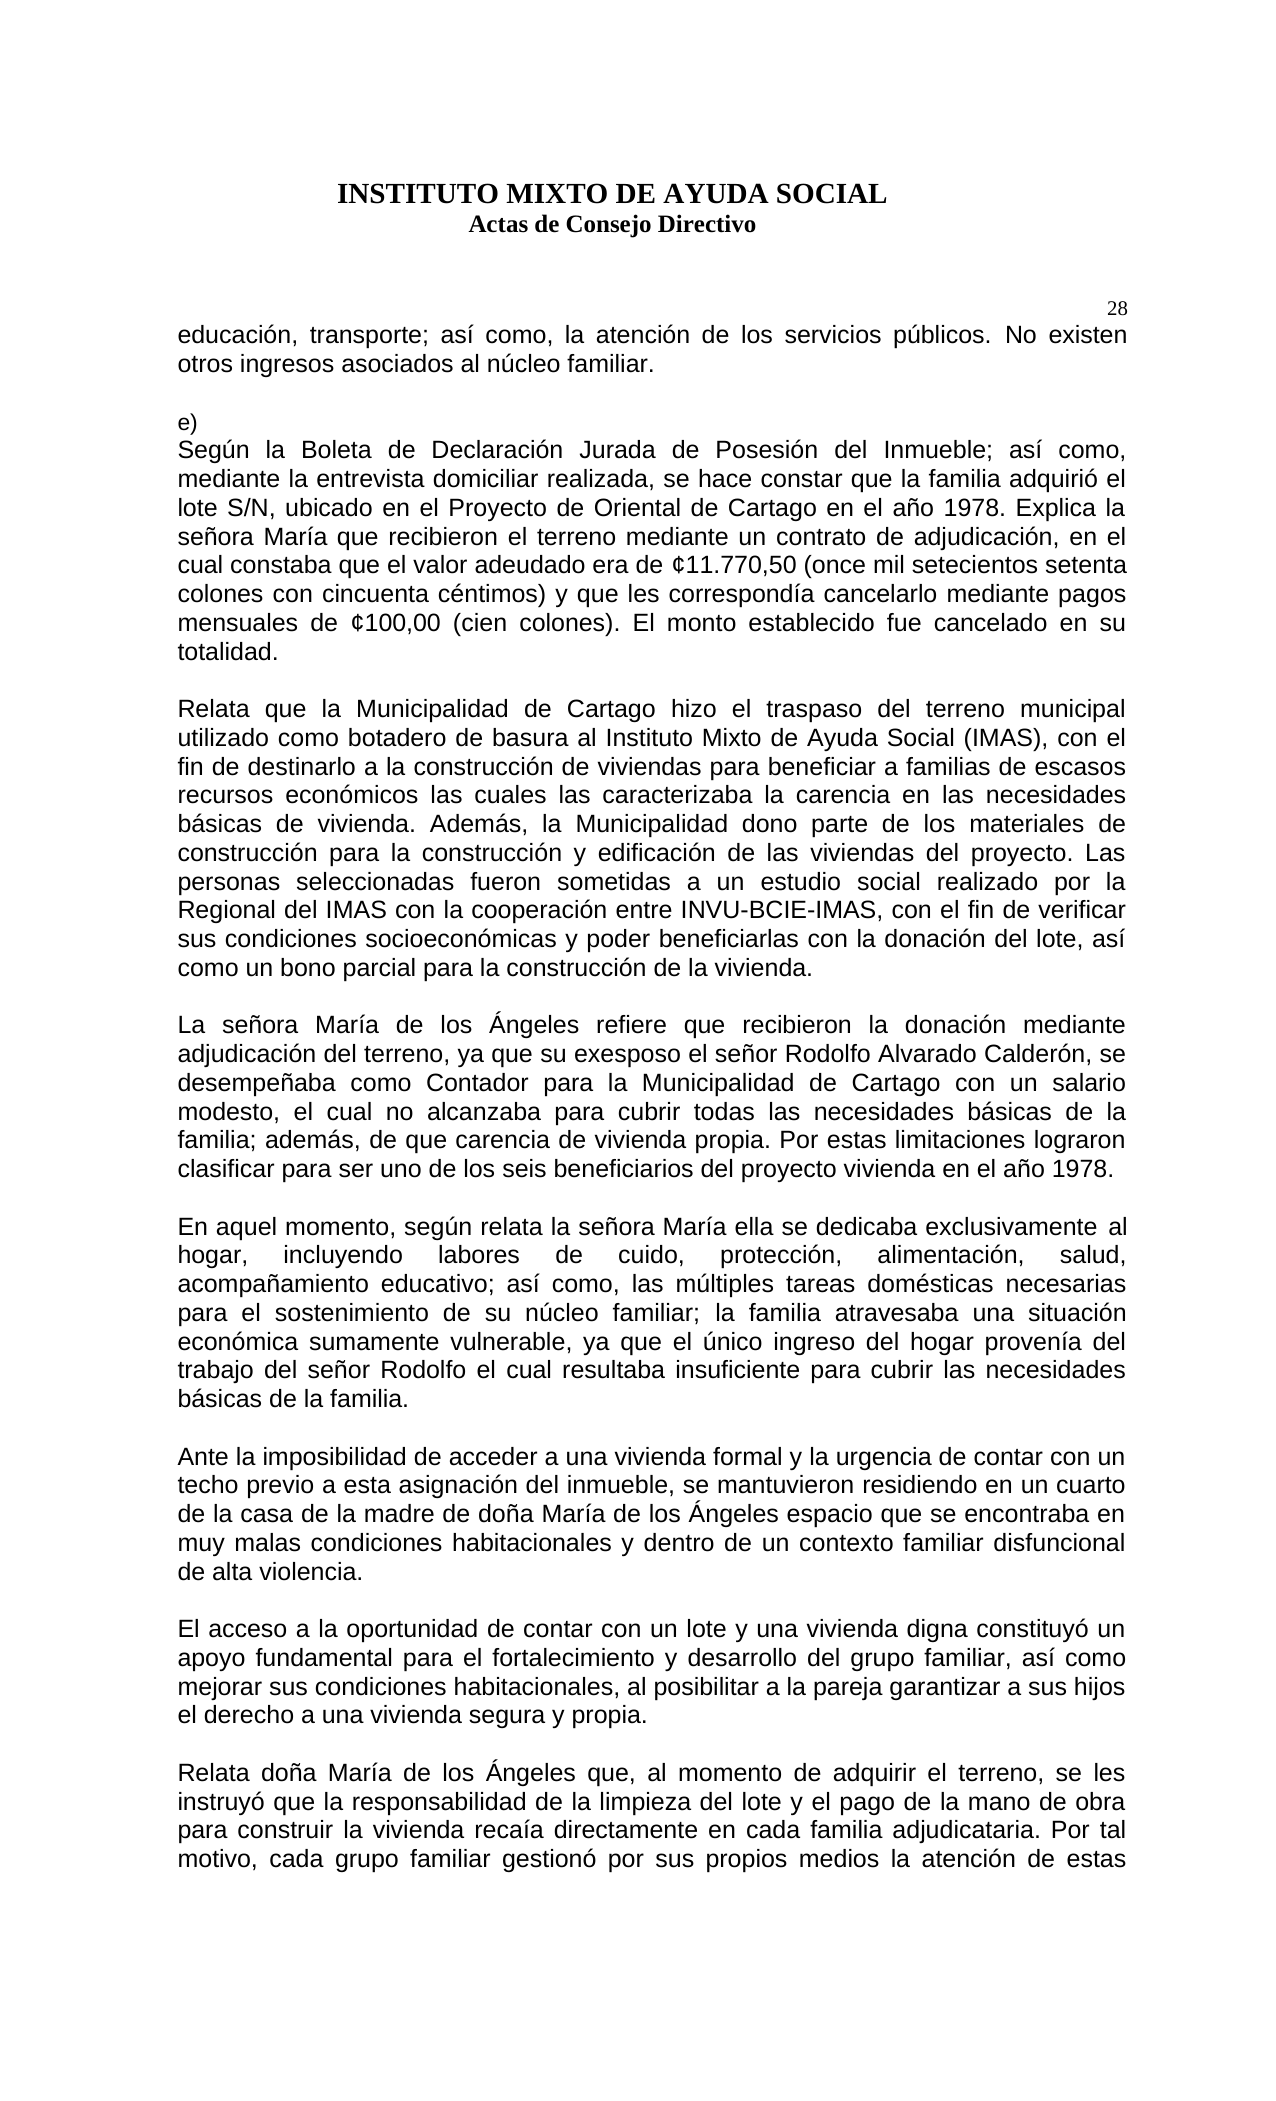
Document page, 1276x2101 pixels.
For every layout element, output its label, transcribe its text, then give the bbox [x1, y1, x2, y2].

list La señora María de los Ángeles refiere que recibieron la donación mediante adjudicación del terreno, ya que su exesposo el señor Rodolfo Alvarado Calderón, se desempeñaba como Contador para la Municipalidad de Cartago con un salario modesto, el cual no alcanzaba para cubrir todas las necesidades básicas de la familia; además, de que carencia de vivienda propia. Por estas limitaciones lograron clasificar para ser uno de los seis beneficiarios del proyecto vivienda en el año 1978. [177, 1011, 1127, 1183]
list Ante la imposibilidad de acceder a una vivienda formal y la urgencia de contar con un techo previo a esta asignación del inmueble, se mantuvieron residiendo en un cuarto de la casa de la madre de doña María de los Ángeles espacio que se encontraba en muy malas condiciones habitacionales y dentro de un contexto familiar disfuncional de alta violencia. [177, 1442, 1127, 1586]
list El acceso a la oportunidad de contar con un lote y una vivienda digna constituyó un apoyo fundamental para el fortalecimiento y desarrollo del grupo familiar, así como mejorar sus condiciones habitacionales, al posibilitar a la pareja garantizar a sus hijos el derecho a una vivienda segura y propia. [177, 1614, 1127, 1729]
list Relata que la Municipalidad de Cartago hizo el traspaso del terreno municipal utilizado como botadero de basura al Instituto Mixto de Ayuda Social (IMAS), con el fin de destinarlo a la construcción de viviendas para beneficiar a familias de escasos recursos económicos las cuales las caracterizaba la carencia en las necesidades básicas de vivienda. Además, la Municipalidad dono parte de los materiales de construcción para la construcción y edificación de las viviendas del proyecto. Las personas seleccionadas fueron sometidas a un estudio social realizado por la Regional del IMAS con la cooperación entre INVU-BCIE-IMAS, con el fin de verificar sus condiciones socioeconómicas y poder beneficiarlas con la donación del lote, así como un bono parcial para la construcción de la vivienda. [177, 694, 1127, 982]
list Según la Boleta de Declaración Jurada de Posesión del Inmueble; así como, mediante la entrevista domiciliar realizada, se hace constar que la familia adquirió el lote S/N, ubicado en el Proyecto de Oriental de Cartago en el año 1978. Explica la señora María que recibieron el terreno mediante un contrato de adjudicación, en el cual constaba que el valor adeudado era de ¢11.770,50 (once mil setecientos setenta colones con cincuenta céntimos) y que les correspondía cancelarlo mediante pagos mensuales de ¢100,00 (cien colones). El monto establecido fue cancelado en su totalidad. [177, 407, 1127, 666]
list En aquel momento, según relata la señora María ella se dedicaba exclusivamente al hogar, incluyendo labores de cuido, protección, alimentación, salud, acompañamiento educativo; así como, las múltiples tareas domésticas necesarias para el sostenimiento de su núcleo familiar; la familia atravesaba una situación económica sumamente vulnerable, ya que el único ingreso del hogar provenía del trabajo del señor Rodolfo el cual resultaba insuficiente para cubrir las necesidades básicas de la familia. [177, 1212, 1127, 1413]
list Relata doña María de los Ángeles que, al momento de adquirir el terreno, se les instruyó que la responsabilidad de la limpieza del lote y el pago de la mano de obra para construir la vivienda recaía directamente en cada familia adjudicataria. Por tal motivo, cada grupo familiar gestionó por sus propios medios la atención de estas [177, 1758, 1127, 1873]
list educación, transporte; así como, la atención de los servicios públicos. No existen otros ingresos asociados al núcleo familiar. [177, 320, 1127, 378]
